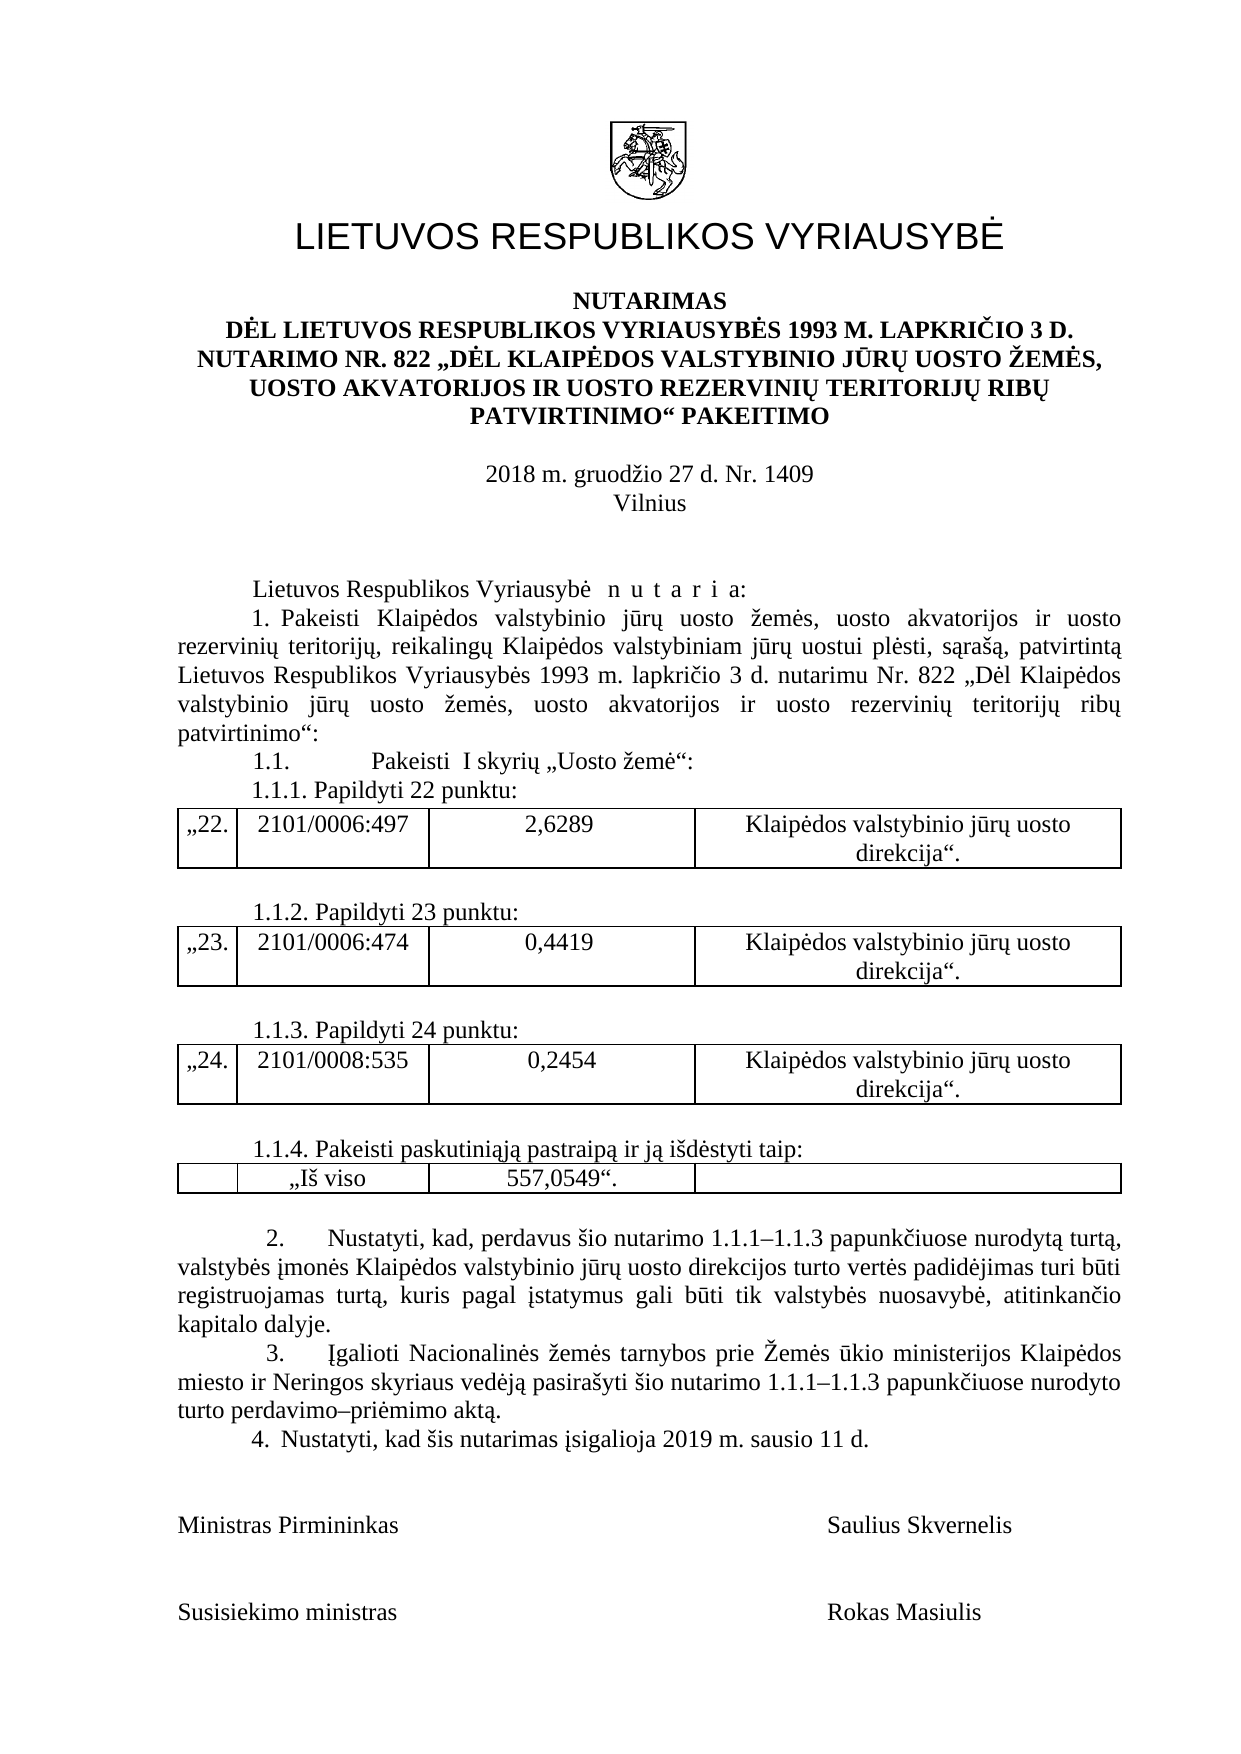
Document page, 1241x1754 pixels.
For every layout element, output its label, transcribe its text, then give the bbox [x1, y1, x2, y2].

text 1.1.3. Papildyti 24 punktu: [252, 1016, 1122, 1044]
text 2. Nustatyti, kad, perdavus šio nutarimo 1.1.1–1.1.3 papunkčiuose nurodytą turtą, valstybės įmonės Klaipėdos valstybinio jūrų uosto direkcijos turto vertės padidėjimas turi būti registruojamas turtą, kuris pagal įstatymus gali būti tik valstybės nuosavybė, atitinkančio kapitalo dalyje. [177, 1223, 1122, 1338]
text Ministras Pirmininkas Saulius Skvernelis [177, 1511, 1122, 1539]
table_header [179, 1164, 237, 1192]
text Lietuvos Respublikos Vyriausybė [177, 214, 1122, 258]
table_header 2101/0006:474 [238, 927, 428, 985]
text 1.1.4. Pakeisti paskutiniąją pastraipą ir ją išdėstyti taip: [252, 1134, 1122, 1162]
table_header Klaipėdos valstybinio jūrų uosto direkcija“. [696, 1045, 1120, 1103]
table_header 2101/0008:535 [238, 1045, 428, 1103]
table_header 0,2454 [430, 1045, 694, 1103]
text 1.1.1. Papildyti 22 punktu: [251, 775, 1122, 804]
text 4. Nustatyti, kad šis nutarimas įsigalioja 2019 m. sausio 11 d. [162, 1424, 1122, 1453]
table_header Klaipėdos valstybinio jūrų uosto direkcija“. [696, 927, 1120, 985]
text 1.1. Pakeisti I skyrių „Uosto žemė“: [252, 746, 1122, 775]
table_header „24. [179, 1045, 236, 1103]
text Lietuvos Respublikos Vyriausybė nutaria: [177, 574, 1122, 603]
table_header 2101/0006:497 [238, 809, 428, 867]
table_header [696, 1164, 1120, 1192]
table_header 0,4419 [430, 927, 694, 985]
text 1. Pakeisti Klaipėdos valstybinio jūrų uosto žemės, uosto akvatorijos ir uosto rezervinių teritorijų, reikalingų Klaipėdos valstybiniam jūrų uostui plėsti, sąrašą, patvirtintą Lietuvos Respublikos Vyriausybės 1993 m. lapkričio 3 d. nutarimu Nr. 822 „Dėl Klaipėdos valstybinio jūrų uosto žemės, uosto akvatorijos ir uosto rezervinių teritorijų ribų patvirtinimo“: [177, 603, 1122, 746]
text 3. Įgalioti Nacionalinės žemės tarnybos prie Žemės ūkio ministerijos Klaipėdos miesto ir Neringos skyriaus vedėją pasirašyti šio nutarimo 1.1.1–1.1.3 papunkčiuose nurodyto turto perdavimo–priėmimo aktą. [177, 1338, 1122, 1424]
table_header 557,0549“. [430, 1164, 694, 1192]
text nutarimas [177, 286, 1122, 315]
table_header 2,6289 [430, 809, 694, 867]
table_header „23. [179, 927, 236, 985]
table_header „Iš viso [238, 1164, 428, 1192]
table_header „22. [179, 809, 236, 867]
text 1.1.2. Papildyti 23 punktu: [252, 897, 1122, 926]
text Vilnius [177, 488, 1122, 516]
text Susisiekimo ministras Rokas Masiulis [177, 1597, 1122, 1626]
table_header Klaipėdos valstybinio jūrų uosto direkcija“. [696, 809, 1120, 867]
text 2018 m. gruodžio 27 d. Nr. 1409 [177, 459, 1122, 488]
text DĖL LIETUVOS RESPUBLIKOS VYRIAUSYBĖS 1993 M. LAPKRIČIO 3 D. NUTARIMO NR. 822 „DĖL KLAIPĖDOS VALSTYBINIO JŪRŲ UOSTO ŽEMĖS, UOSTO AKVATORIJOS IR UOSTO REZERVINIŲ TERITORIJŲ RIBŲ PATVIRTINIMO“ PAKEITIMO [177, 315, 1122, 430]
